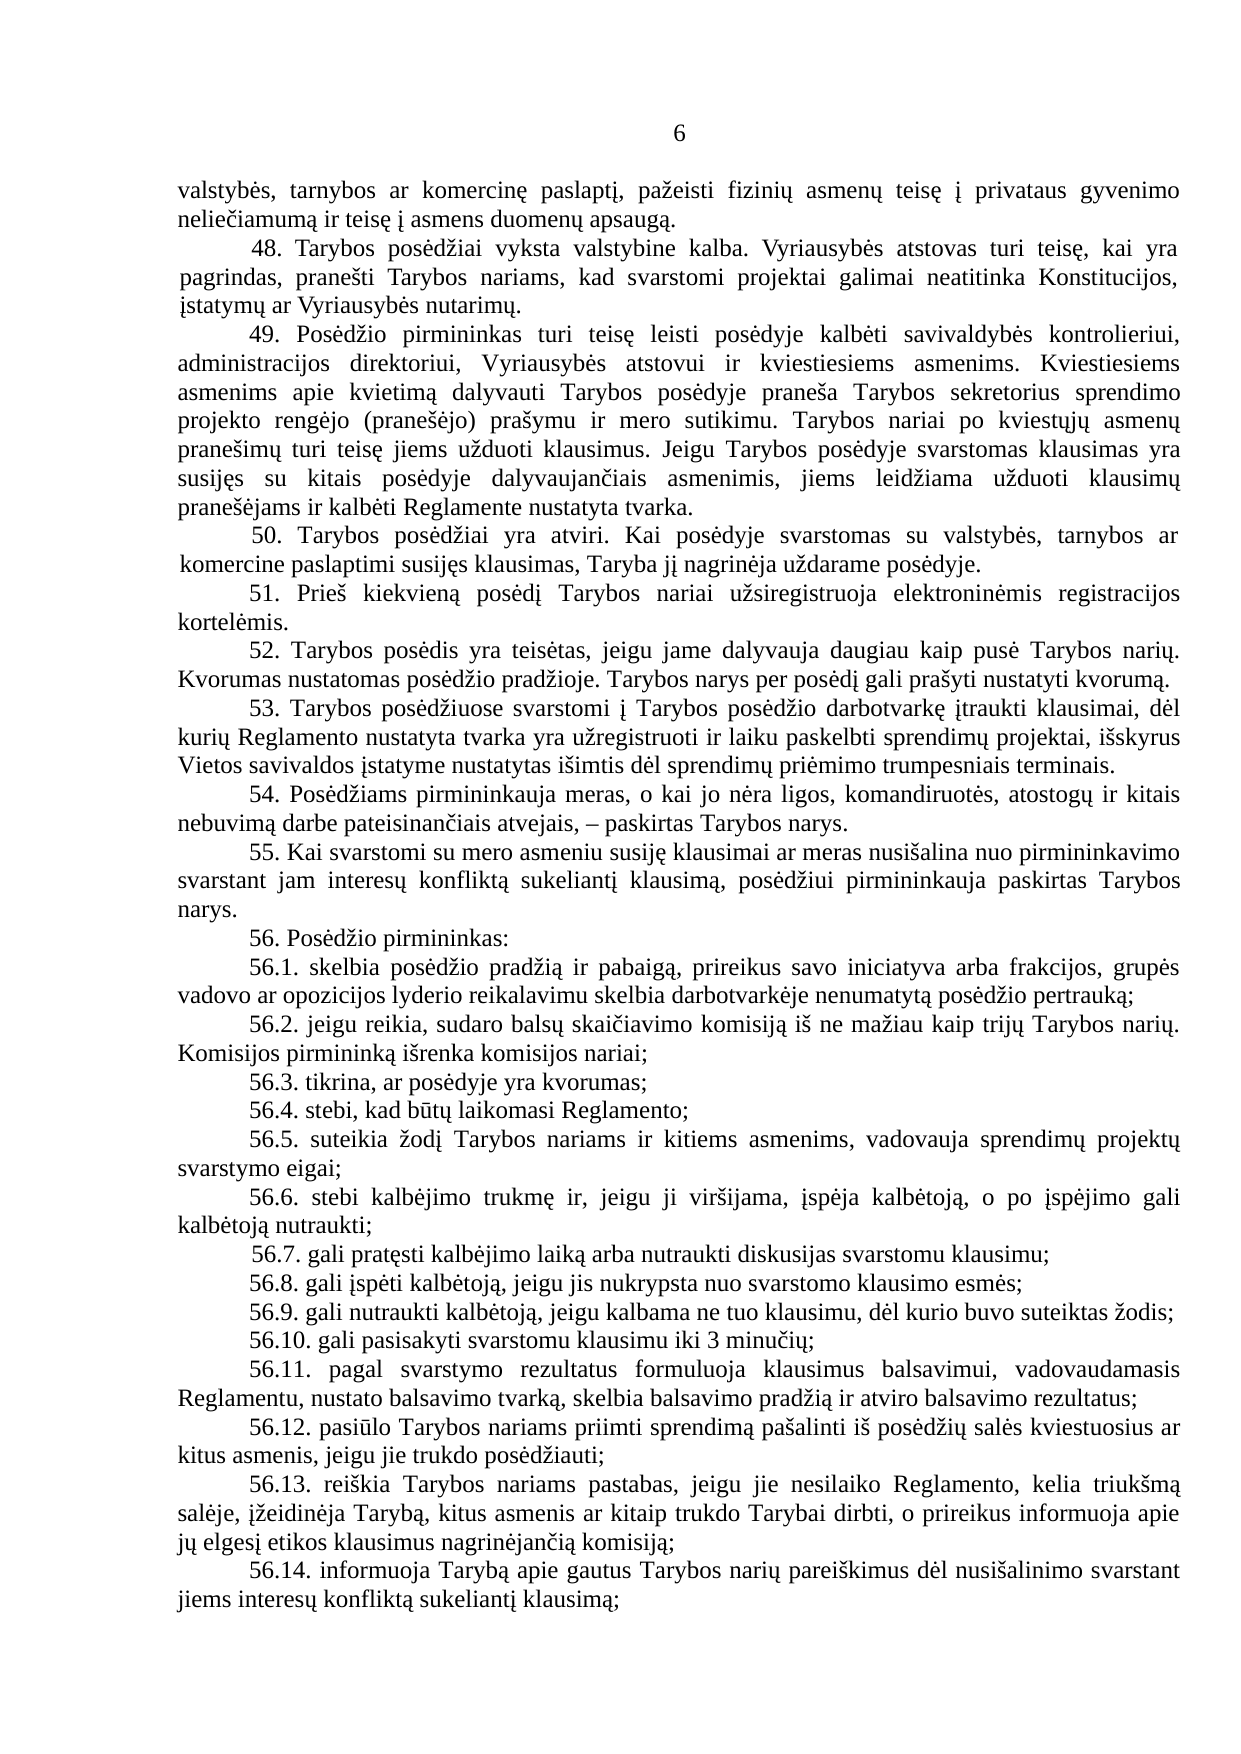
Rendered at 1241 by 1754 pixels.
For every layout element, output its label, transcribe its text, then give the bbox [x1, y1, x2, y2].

text 56.7. gali pratęsti kalbėjimo laiką arba nutraukti diskusijas svarstomu klausimu; [179, 1239, 1179, 1268]
text 53. Tarybos posėdžiuose svarstomi į Tarybos posėdžio darbotvarkę įtraukti klausimai, dėl kurių Reglamento nustatyta tvarka yra užregistruoti ir laiku paskelbti sprendimų projektai, išskyrus Vietos savivaldos įstatyme nustatytas išimtis dėl sprendimų priėmimo trumpesniais terminais. [177, 693, 1181, 779]
text 51. Prieš kiekvieną posėdį Tarybos nariai užsiregistruoja elektroninėmis registracijos kortelėmis. [177, 578, 1181, 636]
text 56.2. jeigu reikia, sudaro balsų skaičiavimo komisiją iš ne mažiau kaip trijų Tarybos narių. Komisijos pirmininką išrenka komisijos nariai; [177, 1009, 1181, 1067]
text valstybės, tarnybos ar komercinę paslaptį, pažeisti fizinių asmenų teisę į privataus gyvenimo neliečiamumą ir teisę į asmens duomenų apsaugą. [177, 176, 1181, 233]
text 49. Posėdžio pirmininkas turi teisę leisti posėdyje kalbėti savivaldybės kontrolieriui, administracijos direktoriui, Vyriausybės atstovui ir kviestiesiems asmenims. Kviestiesiems asmenims apie kvietimą dalyvauti Tarybos posėdyje praneša Tarybos sekretorius sprendimo projekto rengėjo (pranešėjo) prašymu ir mero sutikimu. Tarybos nariai po kviestųjų asmenų pranešimų turi teisę jiems užduoti klausimus. Jeigu Tarybos posėdyje svarstomas klausimas yra susijęs su kitais posėdyje dalyvaujančiais asmenimis, jiems leidžiama užduoti klausimų pranešėjams ir kalbėti Reglamente nustatyta tvarka. [177, 319, 1181, 521]
text 56.6. stebi kalbėjimo trukmę ir, jeigu ji viršijama, įspėja kalbėtoją, o po įspėjimo gali kalbėtoją nutraukti; [177, 1182, 1181, 1239]
text 48. Tarybos posėdžiai vyksta valstybine kalba. Vyriausybės atstovas turi teisę, kai yra pagrindas, pranešti Tarybos nariams, kad svarstomi projektai galimai neatitinka Konstitucijos, įstatymų ar Vyriausybės nutarimų. [179, 233, 1179, 319]
text 54. Posėdžiams pirmininkauja meras, o kai jo nėra ligos, komandiruotės, atostogų ir kitais nebuvimą darbe pateisinančiais atvejais, – paskirtas Tarybos narys. [177, 779, 1181, 837]
text 56.8. gali įspėti kalbėtoją, jeigu jis nukrypsta nuo svarstomo klausimo esmės; [177, 1268, 1181, 1297]
text 56.14. informuoja Tarybą apie gautus Tarybos narių pareiškimus dėl nusišalinimo svarstant jiems interesų konfliktą sukeliantį klausimą; [177, 1556, 1181, 1613]
text 56.10. gali pasisakyti svarstomu klausimu iki 3 minučių; [177, 1326, 1181, 1354]
text 56.5. suteikia žodį Tarybos nariams ir kitiems asmenims, vadovauja sprendimų projektų svarstymo eigai; [177, 1124, 1181, 1182]
text 56.3. tikrina, ar posėdyje yra kvorumas; [177, 1067, 1181, 1096]
text 55. Kai svarstomi su mero asmeniu susiję klausimai ar meras nusišalina nuo pirmininkavimo svarstant jam interesų konfliktą sukeliantį klausimą, posėdžiui pirmininkauja paskirtas Tarybos narys. [177, 837, 1181, 923]
text 56.9. gali nutraukti kalbėtoją, jeigu kalbama ne tuo klausimu, dėl kurio buvo suteiktas žodis; [177, 1297, 1181, 1326]
text 56. Posėdžio pirmininkas: [177, 923, 1181, 952]
text 52. Tarybos posėdis yra teisėtas, jeigu jame dalyvauja daugiau kaip pusė Tarybos narių. Kvorumas nustatomas posėdžio pradžioje. Tarybos narys per posėdį gali prašyti nustatyti kvorumą. [177, 636, 1181, 693]
text 56.12. pasiūlo Tarybos nariams priimti sprendimą pašalinti iš posėdžių salės kviestuosius ar kitus asmenis, jeigu jie trukdo posėdžiauti; [177, 1412, 1181, 1469]
text 56.1. skelbia posėdžio pradžią ir pabaigą, prireikus savo iniciatyva arba frakcijos, grupės vadovo ar opozicijos lyderio reikalavimu skelbia darbotvarkėje nenumatytą posėdžio pertrauką; [177, 952, 1181, 1009]
text 50. Tarybos posėdžiai yra atviri. Kai posėdyje svarstomas su valstybės, tarnybos ar komercine paslaptimi susijęs klausimas, Taryba jį nagrinėja uždarame posėdyje. [179, 521, 1179, 578]
text 56.11. pagal svarstymo rezultatus formuluoja klausimus balsavimui, vadovaudamasis Reglamentu, nustato balsavimo tvarką, skelbia balsavimo pradžią ir atviro balsavimo rezultatus; [177, 1354, 1181, 1412]
text 56.4. stebi, kad būtų laikomasi Reglamento; [177, 1096, 1181, 1124]
text 56.13. reiškia Tarybos nariams pastabas, jeigu jie nesilaiko Reglamento, kelia triukšmą salėje, įžeidinėja Tarybą, kitus asmenis ar kitaip trukdo Tarybai dirbti, o prireikus informuoja apie jų elgesį etikos klausimus nagrinėjančią komisiją; [177, 1469, 1181, 1556]
